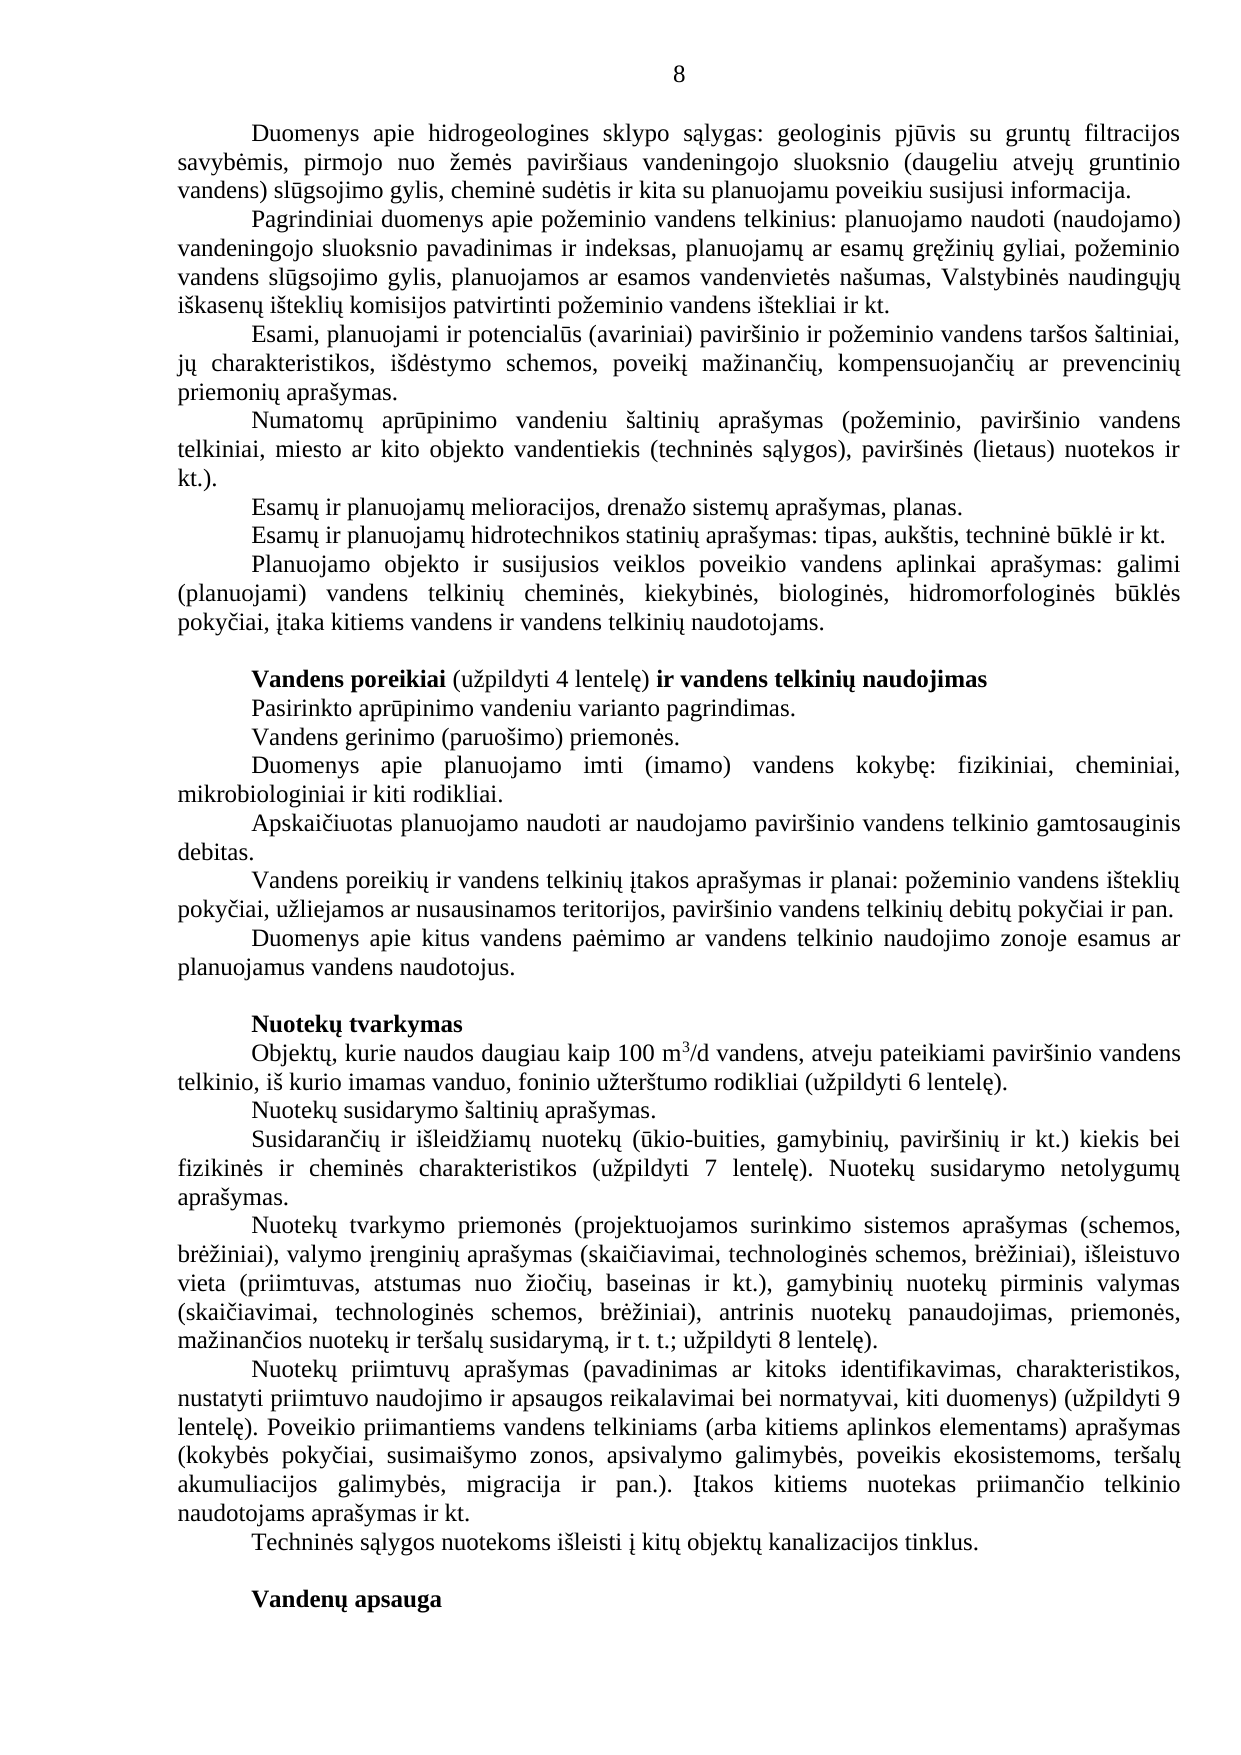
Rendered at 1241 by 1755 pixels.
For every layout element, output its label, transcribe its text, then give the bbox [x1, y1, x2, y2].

text Duomenys apie planuojamo imti (imamo) vandens kokybę: fizikiniai, cheminiai, mikrobiologiniai ir kiti rodikliai. [177, 751, 1181, 808]
text Techninės sąlygos nuotekoms išleisti į kitų objektų kanalizacijos tinklus. [177, 1527, 1181, 1556]
text Nuotekų tvarkymo priemonės (projektuojamos surinkimo sistemos aprašymas (schemos, brėžiniai), valymo įrenginių aprašymas (skaičiavimai, technologinės schemos, brėžiniai), išleistuvo vieta (priimtuvas, atstumas nuo žiočių, baseinas ir kt.), gamybinių nuotekų pirminis valymas (skaičiavimai, technologinės schemos, brėžiniai), antrinis nuotekų panaudojimas, priemonės, mažinančios nuotekų ir teršalų susidarymą, ir t. t.; užpildyti 8 lentelę). [177, 1211, 1181, 1354]
text Numatomų aprūpinimo vandeniu šaltinių aprašymas (požeminio, paviršinio vandens telkiniai, miesto ar kito objekto vandentiekis (techninės sąlygos), paviršinės (lietaus) nuotekos ir kt.). [177, 406, 1181, 492]
text Susidarančių ir išleidžiamų nuotekų (ūkio-buities, gamybinių, paviršinių ir kt.) kiekis bei fizikinės ir cheminės charakteristikos (užpildyti 7 lentelę). Nuotekų susidarymo netolygumų aprašymas. [177, 1124, 1181, 1211]
text Esamų ir planuojamų melioracijos, drenažo sistemų aprašymas, planas. [177, 492, 1181, 521]
text Vandens poreikiai (užpildyti 4 lentelę) ir vandens telkinių naudojimas [177, 664, 1181, 693]
text Nuotekų priimtuvų aprašymas (pavadinimas ar kitoks identifikavimas, charakteristikos, nustatyti priimtuvo naudojimo ir apsaugos reikalavimai bei normatyvai, kiti duomenys) (užpildyti 9 lentelę). Poveikio priimantiems vandens telkiniams (arba kitiems aplinkos elementams) aprašymas (kokybės pokyčiai, susimaišymo zonos, apsivalymo galimybės, poveikis ekosistemoms, teršalų akumuliacijos galimybės, migracija ir pan.). Įtakos kitiems nuotekas priimančio telkinio naudotojams aprašymas ir kt. [177, 1354, 1181, 1527]
text Pagrindiniai duomenys apie požeminio vandens telkinius: planuojamo naudoti (naudojamo) vandeningojo sluoksnio pavadinimas ir indeksas, planuojamų ar esamų gręžinių gyliai, požeminio vandens slūgsojimo gylis, planuojamos ar esamos vandenvietės našumas, Valstybinės naudingųjų iškasenų išteklių komisijos patvirtinti požeminio vandens ištekliai ir kt. [177, 204, 1181, 319]
text Pasirinkto aprūpinimo vandeniu varianto pagrindimas. [177, 693, 1181, 722]
text Vandenų apsauga [177, 1584, 1181, 1613]
text Duomenys apie kitus vandens paėmimo ar vandens telkinio naudojimo zonoje esamus ar planuojamus vandens naudotojus. [177, 923, 1181, 981]
text Objektų, kurie naudos daugiau kaip 100 m3/d vandens, atveju pateikiami paviršinio vandens telkinio, iš kurio imamas vanduo, foninio užterštumo rodikliai (užpildyti 6 lentelę). [177, 1038, 1181, 1096]
text Nuotekų susidarymo šaltinių aprašymas. [177, 1096, 1181, 1124]
text Duomenys apie hidrogeologines sklypo sąlygas: geologinis pjūvis su gruntų filtracijos savybėmis, pirmojo nuo žemės paviršiaus vandeningojo sluoksnio (daugeliu atvejų gruntinio vandens) slūgsojimo gylis, cheminė sudėtis ir kita su planuojamu poveikiu susijusi informacija. [177, 118, 1181, 204]
text Esami, planuojami ir potencialūs (avariniai) paviršinio ir požeminio vandens taršos šaltiniai, jų charakteristikos, išdėstymo schemos, poveikį mažinančių, kompensuojančių ar prevencinių priemonių aprašymas. [177, 319, 1181, 406]
text Esamų ir planuojamų hidrotechnikos statinių aprašymas: tipas, aukštis, techninė būklė ir kt. [177, 521, 1181, 549]
text Planuojamo objekto ir susijusios veiklos poveikio vandens aplinkai aprašymas: galimi (planuojami) vandens telkinių cheminės, kiekybinės, biologinės, hidromorfologinės būklės pokyčiai, įtaka kitiems vandens ir vandens telkinių naudotojams. [177, 549, 1181, 636]
text Apskaičiuotas planuojamo naudoti ar naudojamo paviršinio vandens telkinio gamtosauginis debitas. [177, 808, 1181, 866]
text Vandens poreikių ir vandens telkinių įtakos aprašymas ir planai: požeminio vandens išteklių pokyčiai, užliejamos ar nusausinamos teritorijos, paviršinio vandens telkinių debitų pokyčiai ir pan. [177, 866, 1181, 923]
text Vandens gerinimo (paruošimo) priemonės. [177, 722, 1181, 751]
text Nuotekų tvarkymas [177, 1009, 1181, 1038]
